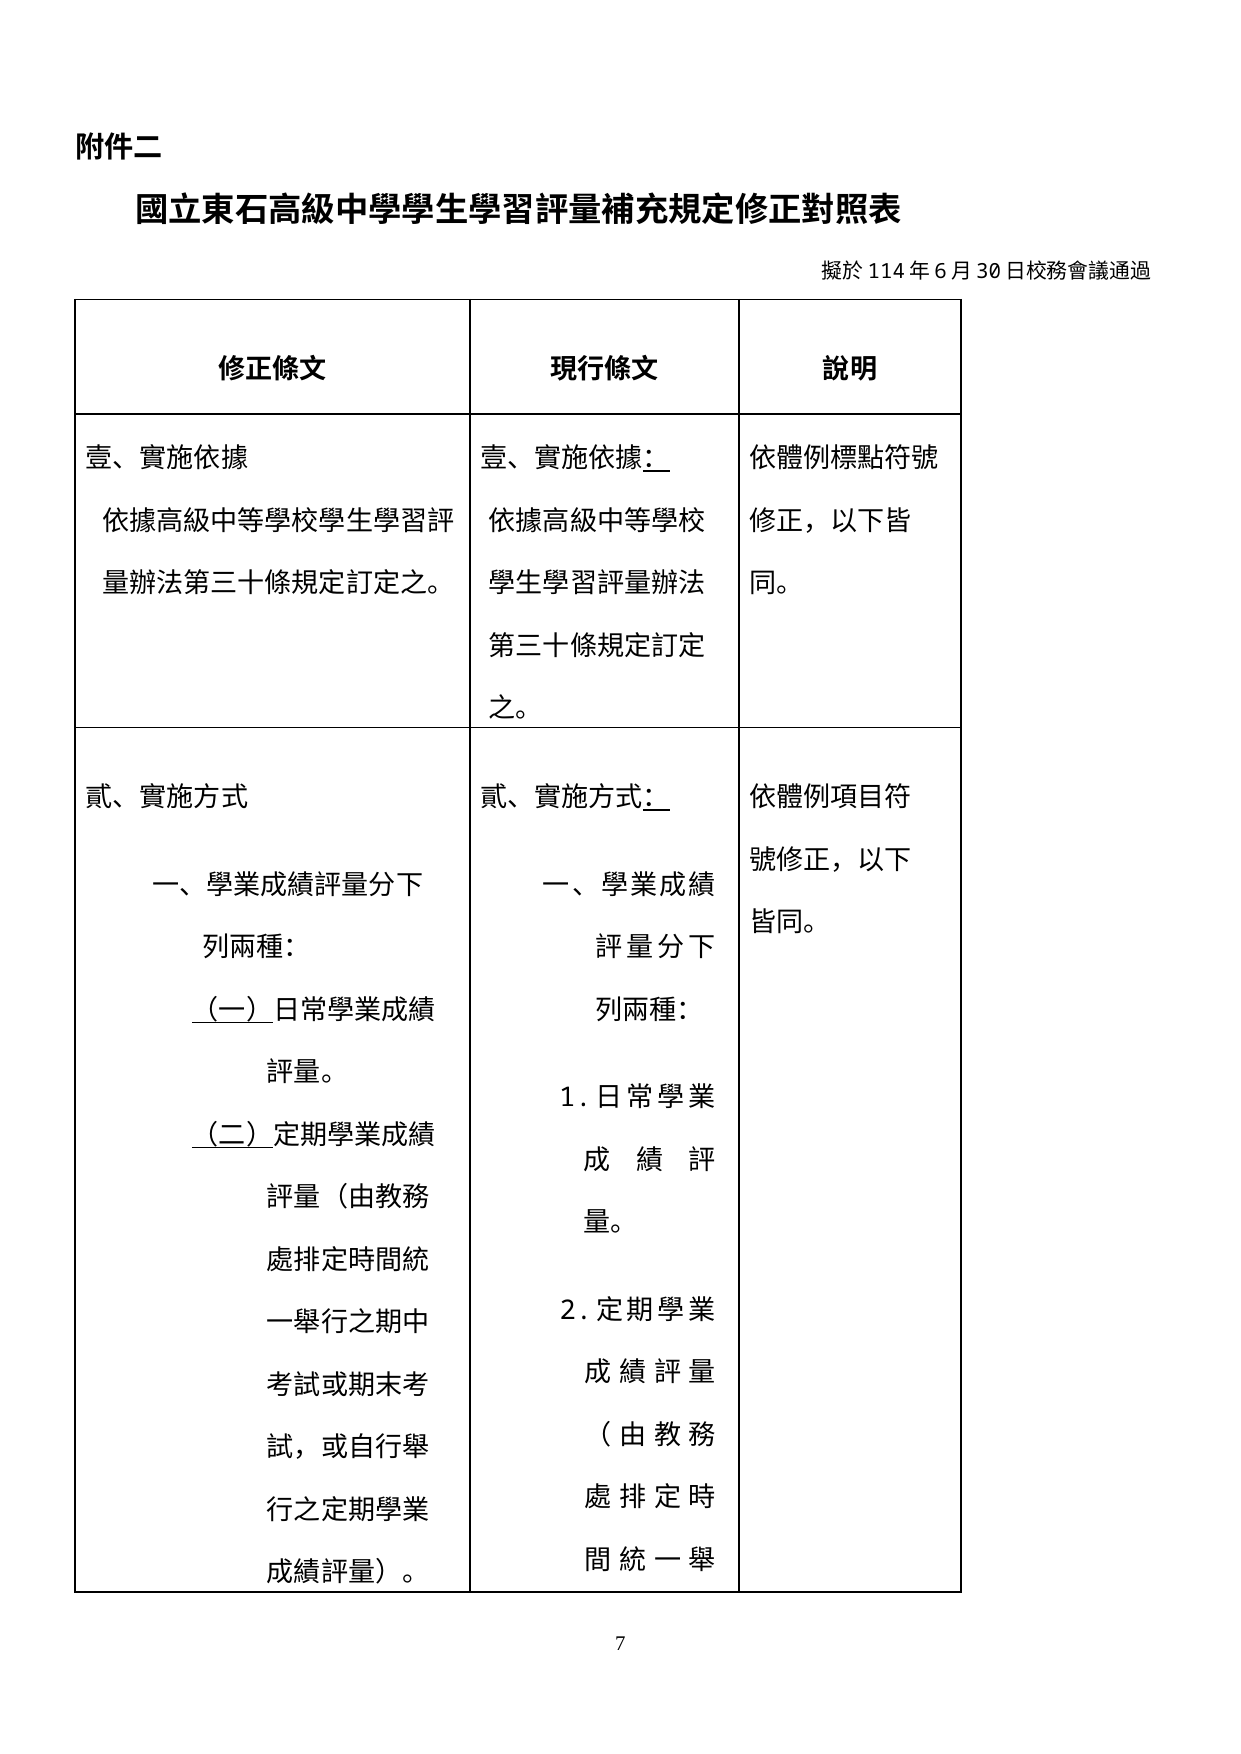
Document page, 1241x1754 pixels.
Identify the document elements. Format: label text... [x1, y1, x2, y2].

text 附件二 [75, 103, 1165, 165]
table_cell 壹、實施依據 依據高級中等學校學生學習評量辦法第三十條規定訂定之。 [76, 415, 469, 727]
table_cell 依體例項目符號修正，以下皆同。 [740, 728, 960, 1591]
table_header 現行條文 [471, 300, 738, 413]
text 國立東石高級中學學生學習評量補充規定修正對照表 [75, 165, 1165, 228]
table_cell 貳、實施方式： 一、學業成績評量分下列兩種： 1.日常學業成績評量。 2.定期學業成績評量（由教務處排定時間統一舉 [471, 728, 738, 1591]
text 擬於114年6月30日校務會議通過 [562, 228, 1151, 290]
table_header 說明 [740, 300, 960, 413]
table_cell 依體例標點符號修正，以下皆同。 [740, 415, 960, 727]
table_header 修正條文 [76, 300, 469, 413]
table_cell 貳、實施方式 一、學業成績評量分下列兩種： （一）日常學業成績評量。 （二）定期學業成績評量（由教務處排定時間統一舉行之期中考試或期末考試，或自行舉行之定期學業成績評量）。 [76, 728, 469, 1591]
table_cell 壹、實施依據： 依據高級中等學校學生學習評量辦法第三十條規定訂定之。 [471, 415, 738, 727]
